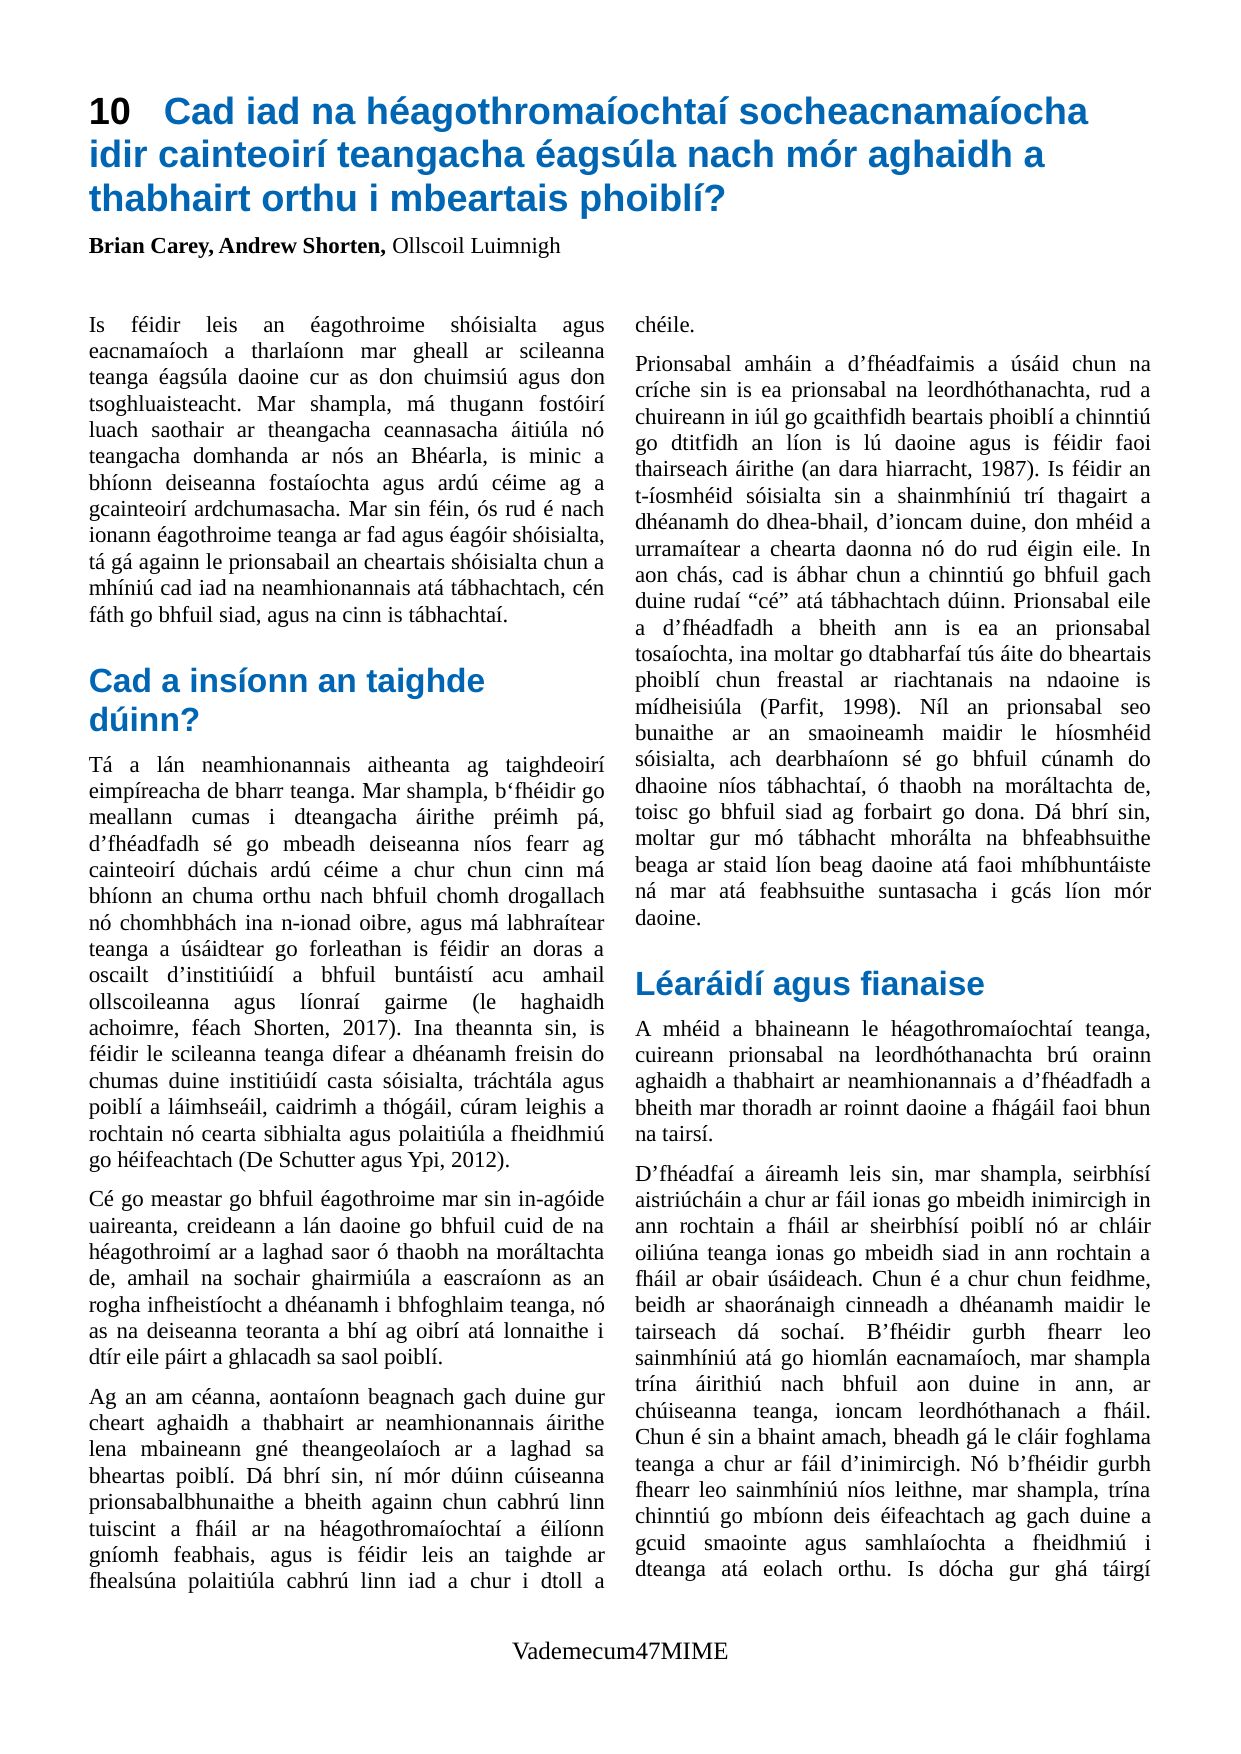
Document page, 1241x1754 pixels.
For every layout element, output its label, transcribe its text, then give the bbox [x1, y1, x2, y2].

text A mhéid a bhaineann le héagothromaíochtaí teanga, cuireann prionsabal na leordhóthanachta brú orainn aghaidh a thabhairt ar neamhionannais a d’fhéadfadh a bheith mar thoradh ar roinnt daoine a fhágáil faoi bhun na tairsí. [635, 1015, 1152, 1147]
text Prionsabal amháin a d’fhéadfaimis a úsáid chun na críche sin is ea prionsabal na leordhóthanachta, rud a chuireann in iúl go gcaithfidh beartais phoiblí a chinntiú go dtitfidh an líon is lú daoine agus is féidir faoi thairseach áirithe (an dara hiarracht, 1987). Is féidir an t-íosmhéid sóisialta sin a shainmhíniú trí thagairt a dhéanamh do dhea-bhail, d’ioncam duine, don mhéid a urramaítear a chearta daonna nó do rud éigin eile. In aon chás, cad is ábhar chun a chinntiú go bhfuil gach duine rudaí “cé” atá tábhachtach dúinn. Prionsabal eile a d’fhéadfadh a bheith ann is ea an prionsabal tosaíochta, ina moltar go dtabharfaí tús áite do bheartais phoiblí chun freastal ar riachtanais na ndaoine is mídheisiúla (Parfit, 1998). Níl an prionsabal seo bunaithe ar an smaoineamh maidir le híosmhéid sóisialta, ach dearbhaíonn sé go bhfuil cúnamh do dhaoine níos tábhachtaí, ó thaobh na moráltachta de, toisc go bhfuil siad ag forbairt go dona. Dá bhrí sin, moltar gur mó tábhacht mhorálta na bhfeabhsuithe beaga ar staid líon beag daoine atá faoi mhíbhuntáiste ná mar atá feabhsuithe suntasacha i gcás líon mór daoine. [635, 350, 1152, 930]
text chéile. [635, 311, 1152, 337]
text D’fhéadfaí a áireamh leis sin, mar shampla, seirbhísí aistriúcháin a chur ar fáil ionas go mbeidh inimircigh in ann rochtain a fháil ar sheirbhísí poiblí nó ar chláir oiliúna teanga ionas go mbeidh siad in ann rochtain a fháil ar obair úsáideach. Chun é a chur chun feidhme, beidh ar shaoránaigh cinneadh a dhéanamh maidir le tairseach dá sochaí. B’fhéidir gurbh fhearr leo sainmhíniú atá go hiomlán eacnamaíoch, mar shampla trína áirithiú nach bhfuil aon duine in ann, ar chúiseanna teanga, ioncam leordhóthanach a fháil. Chun é sin a bhaint amach, bheadh gá le cláir foghlama teanga a chur ar fáil d’inimircigh. Nó b’fhéidir gurbh fhearr leo sainmhíniú níos leithne, mar shampla, trína chinntiú go mbíonn deis éifeachtach ag gach duine a gcuid smaointe agus samhlaíochta a fheidhmiú i dteanga atá eolach orthu. Is dócha gur ghá táirgí [635, 1160, 1152, 1581]
text Brian Carey, Andrew Shorten, Ollscoil Luimnigh [88, 232, 1152, 258]
text Tá a lán neamhionannais aitheanta ag taighdeoirí eimpíreacha de bharr teanga. Mar shampla, b‘fhéidir go meallann cumas i dteangacha áirithe préimh pá, d’fhéadfadh sé go mbeadh deiseanna níos fearr ag cainteoirí dúchais ardú céime a chur chun cinn má bhíonn an chuma orthu nach bhfuil chomh drogallach nó chomhbhách ina n-ionad oibre, agus má labhraítear teanga a úsáidtear go forleathan is féidir an doras a oscailt d’institiúidí a bhfuil buntáistí acu amhail ollscoileanna agus líonraí gairme (le haghaidh achoimre, féach Shorten, 2017). Ina theannta sin, is féidir le scileanna teanga difear a dhéanamh freisin do chumas duine institiúidí casta sóisialta, tráchtála agus poiblí a láimhseáil, caidrimh a thógáil, cúram leighis a rochtain nó cearta sibhialta agus polaitiúla a fheidhmiú go héifeachtach (De Schutter agus Ypi, 2012). [88, 751, 605, 1172]
subtitle Cad a insíonn an taighde dúinn? [88, 661, 605, 738]
subtitle Cad iad na héagothromaíochtaí socheacnamaíocha idir cainteoirí teangacha éagsúla nach mór aghaidh a thabhairt orthu i mbeartais phoiblí? [88, 88, 1152, 219]
text Cé go meastar go bhfuil éagothroime mar sin in-agóide uaireanta, creideann a lán daoine go bhfuil cuid de na héagothroimí ar a laghad saor ó thaobh na moráltachta de, amhail na sochair ghairmiúla a eascraíonn as an rogha infheistíocht a dhéanamh i bhfoghlaim teanga, nó as na deiseanna teoranta a bhí ag oibrí atá lonnaithe i dtír eile páirt a ghlacadh sa saol poiblí. [88, 1185, 605, 1370]
subtitle Léaráidí agus fianaise [635, 964, 1152, 1002]
text Is féidir leis an éagothroime shóisialta agus eacnamaíoch a tharlaíonn mar gheall ar scileanna teanga éagsúla daoine cur as don chuimsiú agus don tsoghluaisteacht. Mar shampla, má thugann fostóirí luach saothair ar theangacha ceannasacha áitiúla nó teangacha domhanda ar nós an Bhéarla, is minic a bhíonn deiseanna fostaíochta agus ardú céime ag a gcainteoirí ardchumasacha. Mar sin féin, ós rud é nach ionann éagothroime teanga ar fad agus éagóir shóisialta, tá gá againn le prionsabail an cheartais shóisialta chun a mhíniú cad iad na neamhionannais atá tábhachtach, cén fáth go bhfuil siad, agus na cinn is tábhachtaí. [88, 311, 605, 627]
text Ag an am céanna, aontaíonn beagnach gach duine gur cheart aghaidh a thabhairt ar neamhionannais áirithe lena mbaineann gné theangeolaíoch ar a laghad sa bheartas poiblí. Dá bhrí sin, ní mór dúinn cúiseanna prionsabalbhunaithe a bheith againn chun cabhrú linn tuiscint a fháil ar na héagothromaíochtaí a éilíonn gníomh feabhais, agus is féidir leis an taighde ar fhealsúna polaitiúla cabhrú linn iad a chur i dtoll a [88, 1383, 605, 1594]
